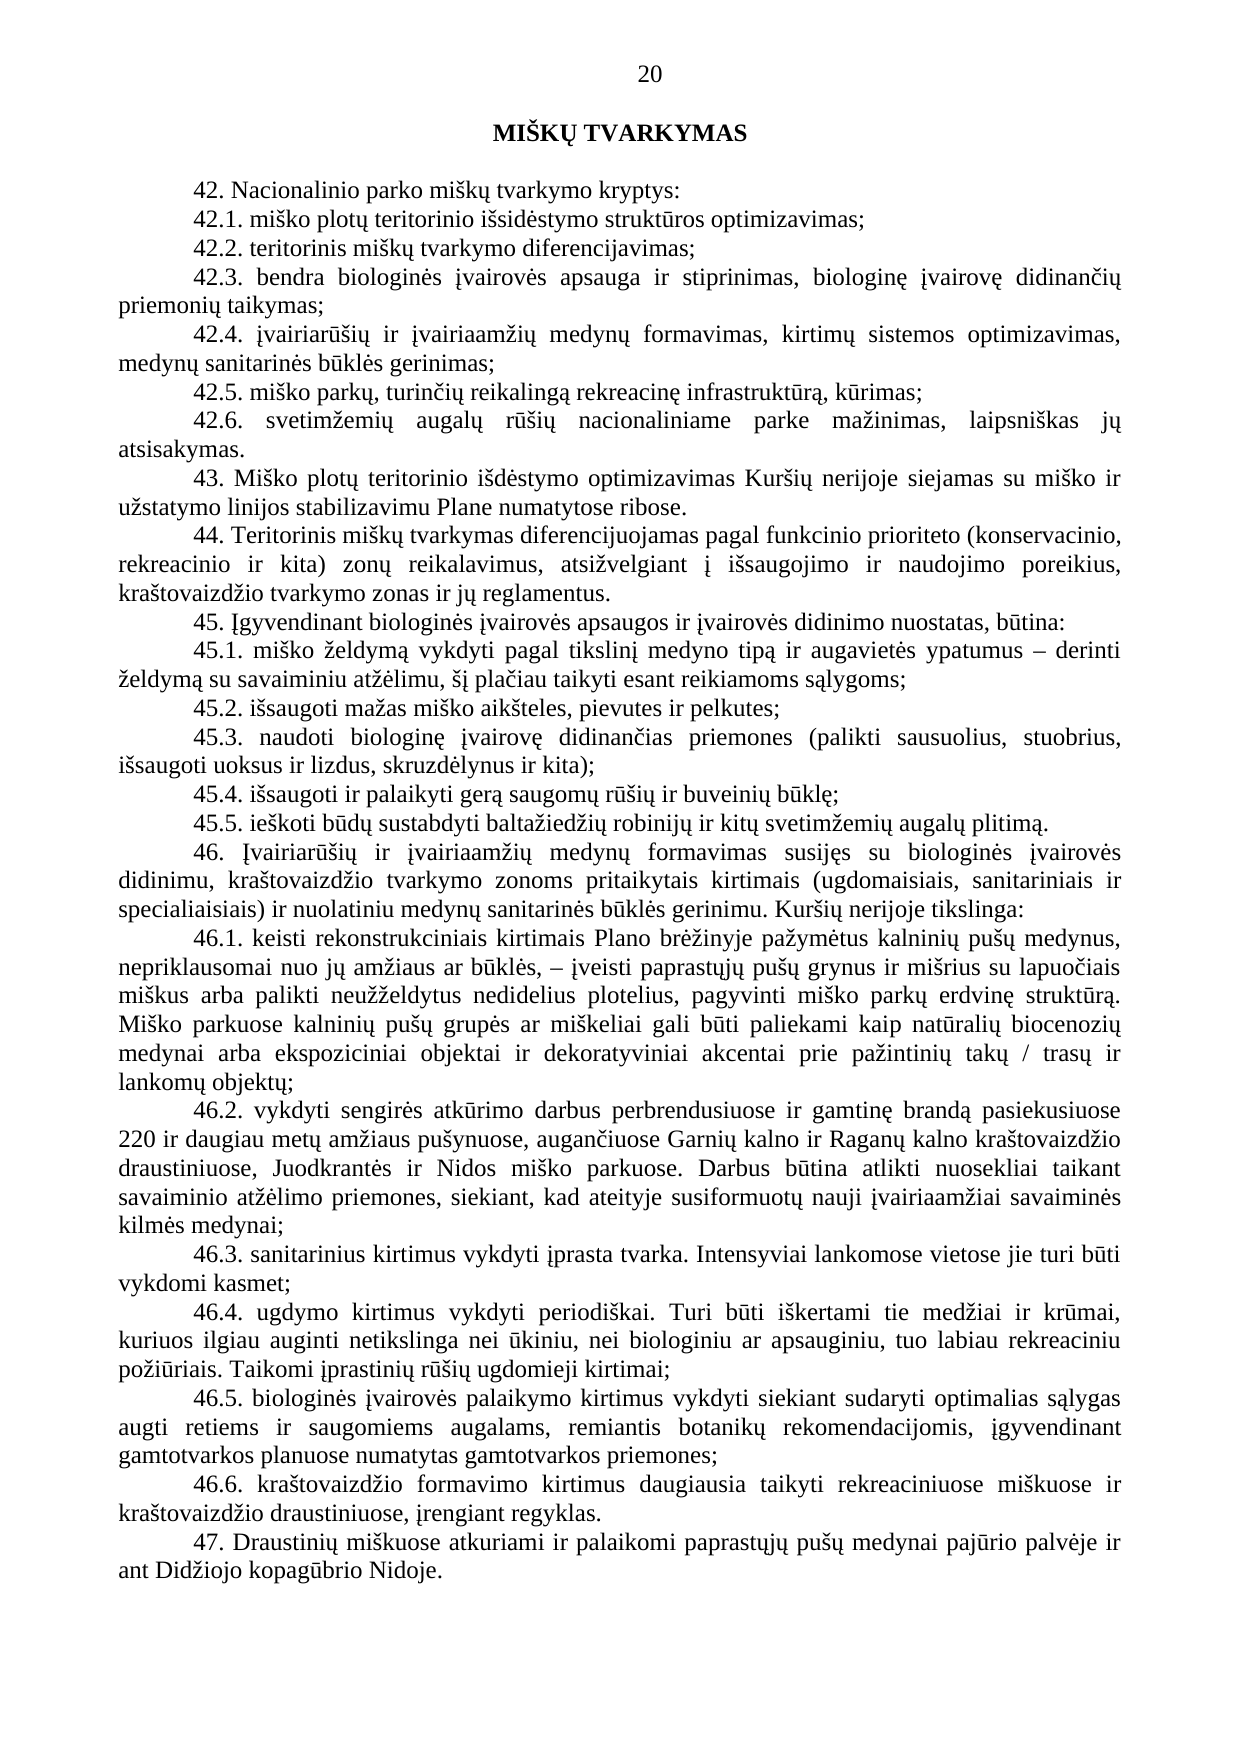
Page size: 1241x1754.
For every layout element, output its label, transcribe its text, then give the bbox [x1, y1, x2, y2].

text 45.4. išsaugoti ir palaikyti gerą saugomų rūšių ir buveinių būklę; [118, 779, 1122, 808]
text 45.1. miško želdymą vykdyti pagal tikslinį medyno tipą ir augavietės ypatumus – derinti želdymą su savaiminiu atžėlimu, šį plačiau taikyti esant reikiamoms sąlygoms; [118, 636, 1122, 693]
text 42.6. svetimžemių augalų rūšių nacionaliniame parke mažinimas, laipsniškas jų atsisakymas. [118, 406, 1122, 463]
text 46. Įvairiarūšių ir įvairiaamžių medynų formavimas susijęs su biologinės įvairovės didinimu, kraštovaizdžio tvarkymo zonoms pritaikytais kirtimais (ugdomaisiais, sanitariniais ir specialiaisiais) ir nuolatiniu medynų sanitarinės būklės gerinimu. Kuršių nerijoje tikslinga: [118, 837, 1122, 923]
text 45.2. išsaugoti mažas miško aikšteles, pievutes ir pelkutes; [118, 693, 1122, 722]
text MIŠKŲ TVARKYMAS [118, 118, 1122, 147]
text 42.2. teritorinis miškų tvarkymo diferencijavimas; [118, 233, 1122, 262]
text 46.3. sanitarinius kirtimus vykdyti įprasta tvarka. Intensyviai lankomose vietose jie turi būti vykdomi kasmet; [118, 1239, 1122, 1297]
text 45. Įgyvendinant biologinės įvairovės apsaugos ir įvairovės didinimo nuostatas, būtina: [118, 607, 1122, 636]
text 47. Draustinių miškuose atkuriami ir palaikomi paprastųjų pušų medynai pajūrio palvėje ir ant Didžiojo kopagūbrio Nidoje. [118, 1527, 1122, 1584]
text 42.3. bendra biologinės įvairovės apsauga ir stiprinimas, biologinę įvairovę didinančių priemonių taikymas; [118, 262, 1122, 319]
text 44. Teritorinis miškų tvarkymas diferencijuojamas pagal funkcinio prioriteto (konservacinio, rekreacinio ir kita) zonų reikalavimus, atsižvelgiant į išsaugojimo ir naudojimo poreikius, kraštovaizdžio tvarkymo zonas ir jų reglamentus. [118, 521, 1122, 607]
text 42.1. miško plotų teritorinio išsidėstymo struktūros optimizavimas; [118, 204, 1122, 233]
text 42. Nacionalinio parko miškų tvarkymo kryptys: [118, 176, 1122, 204]
text 45.3. naudoti biologinę įvairovę didinančias priemones (palikti sausuolius, stuobrius, išsaugoti uoksus ir lizdus, skruzdėlynus ir kita); [118, 722, 1122, 779]
text 46.2. vykdyti sengirės atkūrimo darbus perbrendusiuose ir gamtinę brandą pasiekusiuose 220 ir daugiau metų amžiaus pušynuose, augančiuose Garnių kalno ir Raganų kalno kraštovaizdžio draustiniuose, Juodkrantės ir Nidos miško parkuose. Darbus būtina atlikti nuosekliai taikant savaiminio atžėlimo priemones, siekiant, kad ateityje susiformuotų nauji įvairiaamžiai savaiminės kilmės medynai; [118, 1096, 1122, 1239]
text 43. Miško plotų teritorinio išdėstymo optimizavimas Kuršių nerijoje siejamas su miško ir užstatymo linijos stabilizavimu Plane numatytose ribose. [118, 463, 1122, 521]
text 42.5. miško parkų, turinčių reikalingą rekreacinę infrastruktūrą, kūrimas; [118, 377, 1122, 406]
text 45.5. ieškoti būdų sustabdyti baltažiedžių robinijų ir kitų svetimžemių augalų plitimą. [118, 808, 1122, 837]
text 46.4. ugdymo kirtimus vykdyti periodiškai. Turi būti iškertami tie medžiai ir krūmai, kuriuos ilgiau auginti netikslinga nei ūkiniu, nei biologiniu ar apsauginiu, tuo labiau rekreaciniu požiūriais. Taikomi įprastinių rūšių ugdomieji kirtimai; [118, 1297, 1122, 1383]
text 46.6. kraštovaizdžio formavimo kirtimus daugiausia taikyti rekreaciniuose miškuose ir kraštovaizdžio draustiniuose, įrengiant regyklas. [118, 1469, 1122, 1527]
text 42.4. įvairiarūšių ir įvairiaamžių medynų formavimas, kirtimų sistemos optimizavimas, medynų sanitarinės būklės gerinimas; [118, 319, 1122, 377]
text 46.1. keisti rekonstrukciniais kirtimais Plano brėžinyje pažymėtus kalninių pušų medynus, nepriklausomai nuo jų amžiaus ar būklės, – įveisti paprastųjų pušų grynus ir mišrius su lapuočiais miškus arba palikti neužželdytus nedidelius plotelius, pagyvinti miško parkų erdvinę struktūrą. Miško parkuose kalninių pušų grupės ar miškeliai gali būti paliekami kaip natūralių biocenozių medynai arba ekspoziciniai objektai ir dekoratyviniai akcentai prie pažintinių takų / trasų ir lankomų objektų; [118, 923, 1122, 1096]
text 46.5. biologinės įvairovės palaikymo kirtimus vykdyti siekiant sudaryti optimalias sąlygas augti retiems ir saugomiems augalams, remiantis botanikų rekomendacijomis, įgyvendinant gamtotvarkos planuose numatytas gamtotvarkos priemones; [118, 1383, 1122, 1469]
